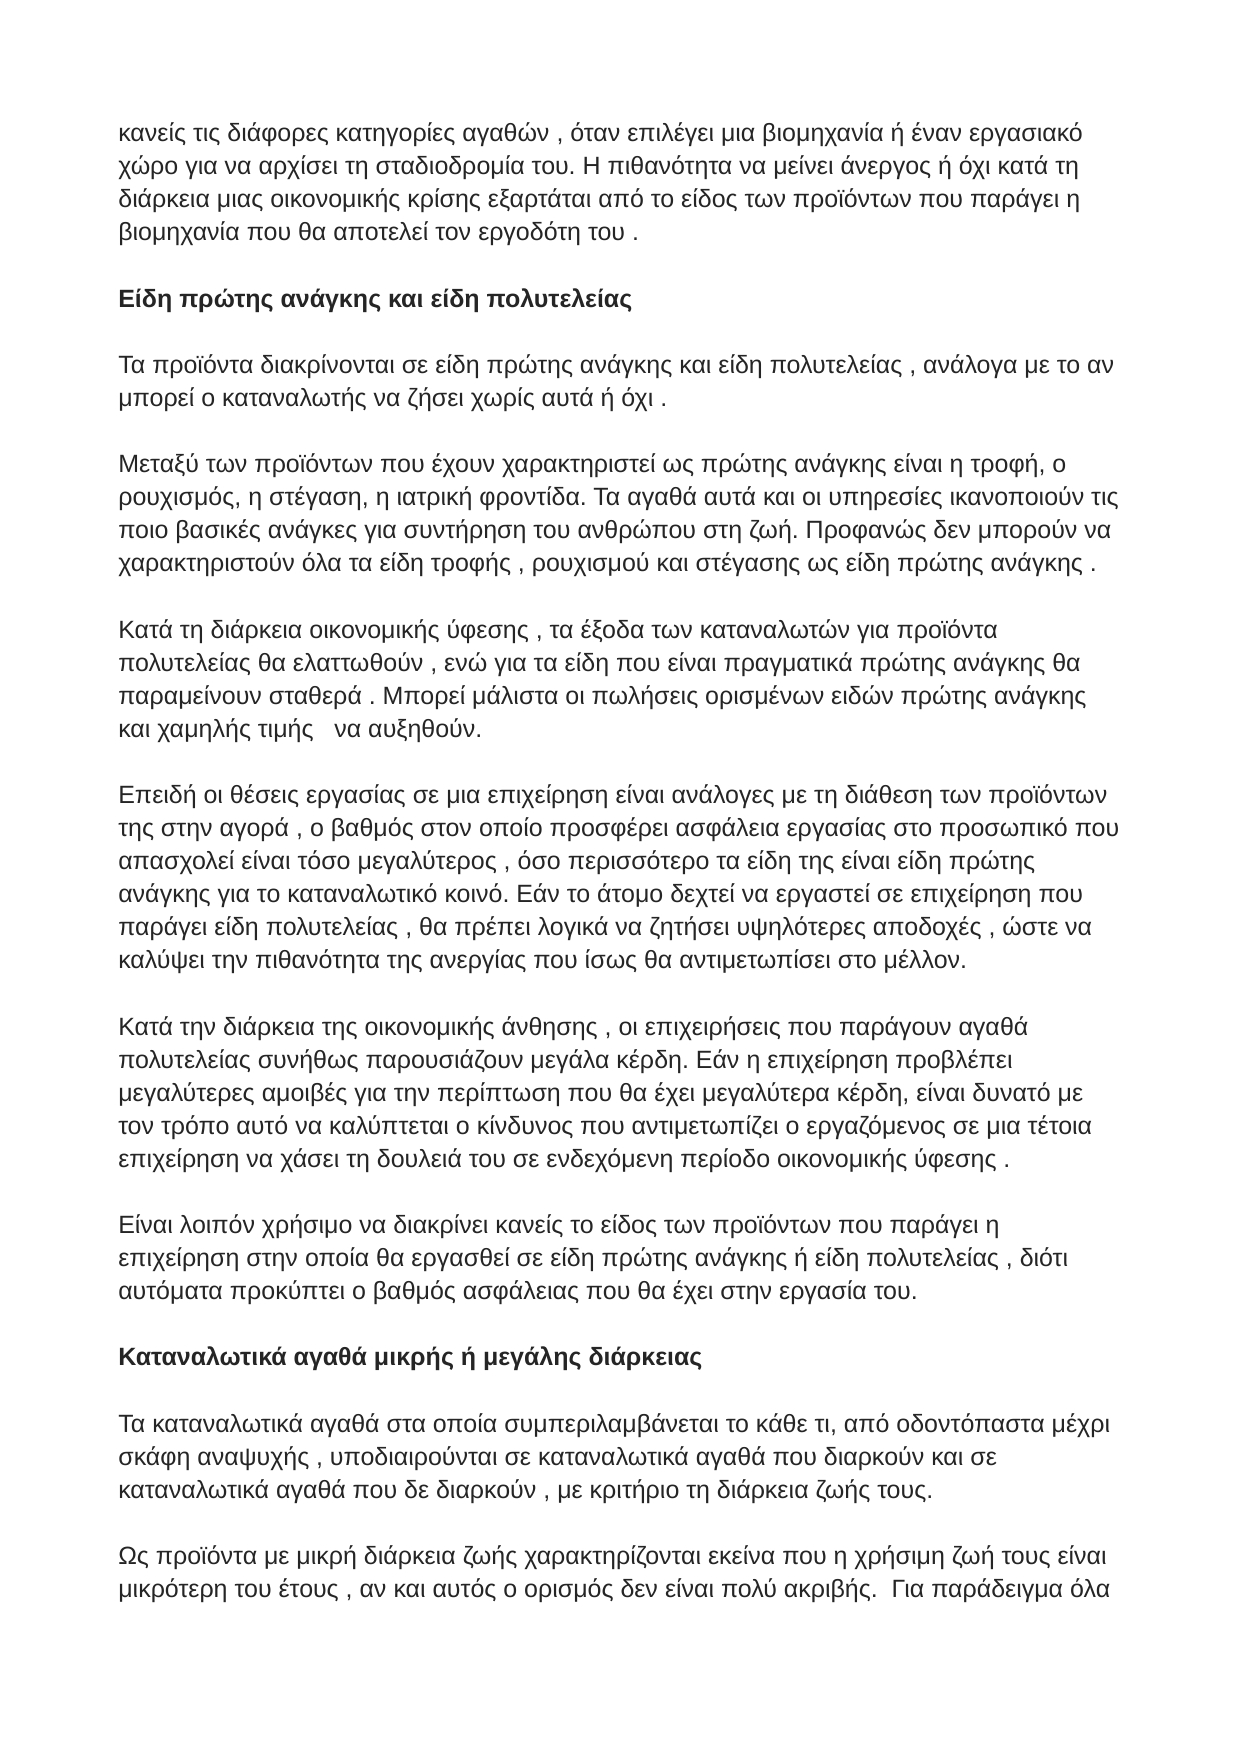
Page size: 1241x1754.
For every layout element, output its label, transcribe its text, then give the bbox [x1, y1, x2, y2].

text Μεταξύ των προϊόντων που έχουν χαρακτηριστεί ως πρώτης ανάγκης είναι η τροφή, ο ρουχισμός, η στέγαση, η ιατρική φροντίδα. Τα αγαθά αυτά και οι υπηρεσίες ικανοποιούν τις ποιο βασικές ανάγκες για συντήρηση του ανθρώπου στη ζωή. Προφανώς δεν μπορούν να χαρακτηριστούν όλα τα είδη τροφής , ρουχισμού και στέγασης ως είδη πρώτης ανάγκης . [118, 449, 1122, 577]
text Είναι λοιπόν χρήσιμο να διακρίνει κανείς το είδος των προϊόντων που παράγει η επιχείρηση στην οποία θα εργασθεί σε είδη πρώτης ανάγκης ή είδη πολυτελείας , διότι αυτόματα προκύπτει ο βαθμός ασφάλειας που θα έχει στην εργασία του. [118, 1210, 1122, 1305]
text Είδη πρώτης ανάγκης και είδη πολυτελείας [118, 283, 1122, 312]
text Κατά τη διάρκεια οικονομικής ύφεσης , τα έξοδα των καταναλωτών για προϊόντα πολυτελείας θα ελαττωθούν , ενώ για τα είδη που είναι πραγματικά πρώτης ανάγκης θα παραμείνουν σταθερά . Μπορεί μάλιστα οι πωλήσεις ορισμένων ειδών πρώτης ανάγκης και χαμηλής τιμής να αυξηθούν. [118, 615, 1122, 742]
text κανείς τις διάφορες κατηγορίες αγαθών , όταν επιλέγει μια βιομηχανία ή έναν εργασιακό χώρο για να αρχίσει τη σταδιοδρομία του. Η πιθανότητα να μείνει άνεργος ή όχι κατά τη διάρκεια μιας οικονομικής κρίσης εξαρτάται από το είδος των προϊόντων που παράγει η βιομηχανία που θα αποτελεί τον εργοδότη του . [118, 118, 1122, 246]
text Τα καταναλωτικά αγαθά στα οποία συμπεριλαμβάνεται το κάθε τι, από οδοντόπαστα μέχρι σκάφη αναψυχής , υποδιαιρούνται σε καταναλωτικά αγαθά που διαρκούν και σε καταναλωτικά αγαθά που δε διαρκούν , με κριτήριο τη διάρκεια ζωής τους. [118, 1409, 1122, 1503]
text Επειδή οι θέσεις εργασίας σε μια επιχείρηση είναι ανάλογες με τη διάθεση των προϊόντων της στην αγορά , ο βαθμός στον οποίο προσφέρει ασφάλεια εργασίας στο προσωπικό που απασχολεί είναι τόσο μεγαλύτερος , όσο περισσότερο τα είδη της είναι είδη πρώτης ανάγκης για το καταναλωτικό κοινό. Εάν το άτομο δεχτεί να εργαστεί σε επιχείρηση που παράγει είδη πολυτελείας , θα πρέπει λογικά να ζητήσει υψηλότερες αποδοχές , ώστε να καλύψει την πιθανότητα της ανεργίας που ίσως θα αντιμετωπίσει στο μέλλον. [118, 780, 1122, 974]
text Τα προϊόντα διακρίνονται σε είδη πρώτης ανάγκης και είδη πολυτελείας , ανάλογα με το αν μπορεί ο καταναλωτής να ζήσει χωρίς αυτά ή όχι . [118, 350, 1122, 412]
text Κατά την διάρκεια της οικονομικής άνθησης , οι επιχειρήσεις που παράγουν αγαθά πολυτελείας συνήθως παρουσιάζουν μεγάλα κέρδη. Εάν η επιχείρηση προβλέπει μεγαλύτερες αμοιβές για την περίπτωση που θα έχει μεγαλύτερα κέρδη, είναι δυνατό με τον τρόπο αυτό να καλύπτεται ο κίνδυνος που αντιμετωπίζει ο εργαζόμενος σε μια τέτοια επιχείρηση να χάσει τη δουλειά του σε ενδεχόμενη περίοδο οικονομικής ύφεσης . [118, 1012, 1122, 1172]
text Καταναλωτικά αγαθά μικρής ή μεγάλης διάρκειας [118, 1342, 1122, 1371]
text Ως προϊόντα με μικρή διάρκεια ζωής χαρακτηρίζονται εκείνα που η χρήσιμη ζωή τους είναι μικρότερη του έτους , αν και αυτός ο ορισμός δεν είναι πολύ ακριβής. Για παράδειγμα όλα [118, 1541, 1122, 1603]
